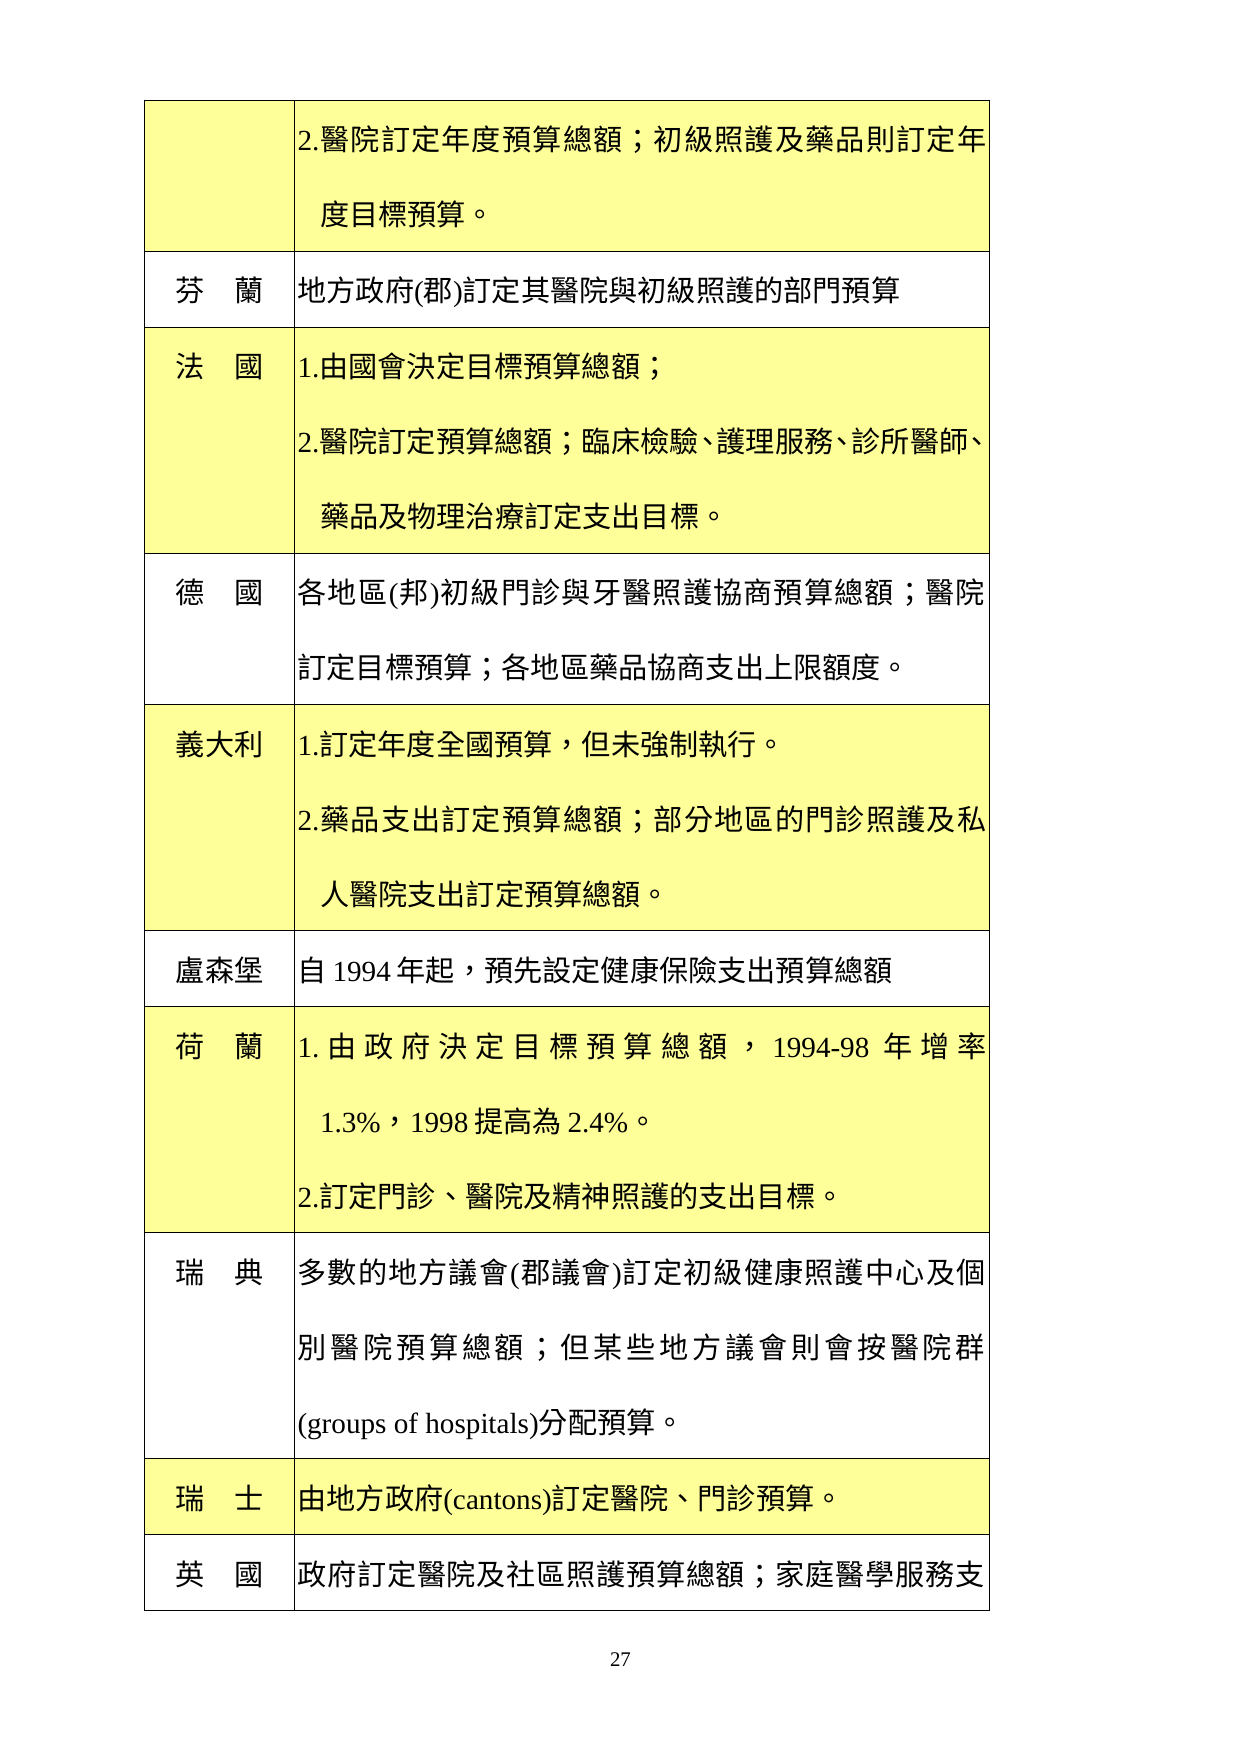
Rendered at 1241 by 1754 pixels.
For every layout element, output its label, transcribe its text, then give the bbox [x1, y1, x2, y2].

table_cell 多數的地方議會(郡議會)訂定初級健康照護中心及個別醫院預算總額；但某些地方議會則會按醫院群(groups of hospitals)分配預算。 [295, 1233, 989, 1458]
table_cell 1.訂定年度全國預算，但未強制執行。 2.藥品支出訂定預算總額；部分地區的門診照護及私人醫院支出訂定預算總額。 [295, 705, 989, 930]
table_cell 瑞 士 [145, 1459, 294, 1534]
table_cell 義大利 [145, 705, 294, 930]
table_cell 各地區(邦)初級門診與牙醫照護協商預算總額；醫院訂定目標預算；各地區藥品協商支出上限額度。 [295, 554, 989, 704]
table_cell 盧森堡 [145, 931, 294, 1006]
table_cell 英 國 [145, 1535, 294, 1610]
table_cell 芬 蘭 [145, 252, 294, 327]
table_cell 法 國 [145, 328, 294, 553]
table_cell 政府訂定醫院及社區照護預算總額；家庭醫學服務支 [295, 1535, 989, 1610]
table_cell 自1994年起，預先設定健康保險支出預算總額 [295, 931, 989, 1006]
table_cell [145, 101, 294, 251]
table_cell 1.由國會決定目標預算總額； 2.醫院訂定預算總額；臨床檢驗、護理服務、診所醫師、藥品及物理治療訂定支出目標。 [295, 328, 989, 553]
table_cell 瑞 典 [145, 1233, 294, 1458]
table_cell 2.醫院訂定年度預算總額；初級照護及藥品則訂定年度目標預算。 [295, 101, 989, 251]
table_cell 荷 蘭 [145, 1007, 294, 1232]
table_cell 地方政府(郡)訂定其醫院與初級照護的部門預算 [295, 252, 989, 327]
table_cell 1.由政府決定目標預算總額，1994-98年增率1.3%，1998提高為2.4%。 2.訂定門診、醫院及精神照護的支出目標。 [295, 1007, 989, 1232]
table_cell 由地方政府(cantons)訂定醫院、門診預算。 [295, 1459, 989, 1534]
table_cell 德 國 [145, 554, 294, 704]
